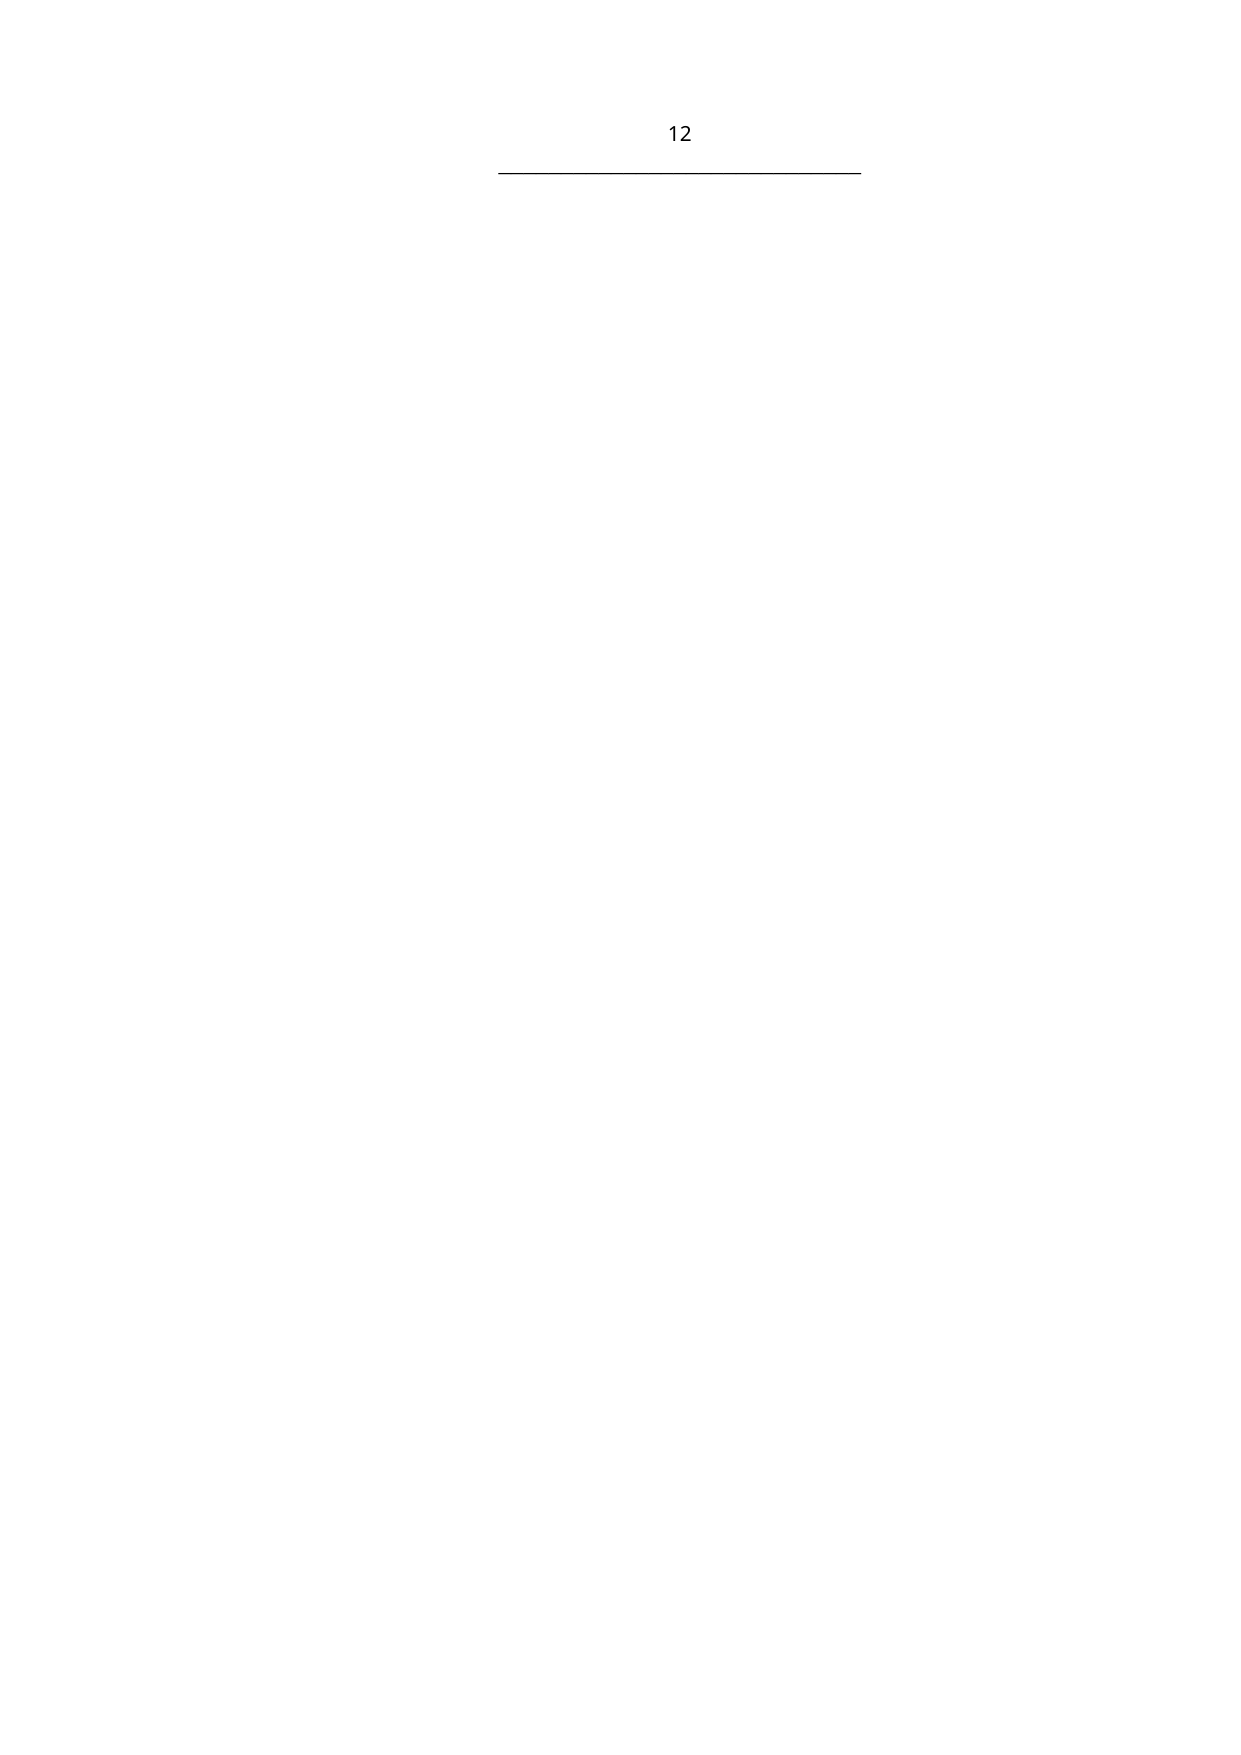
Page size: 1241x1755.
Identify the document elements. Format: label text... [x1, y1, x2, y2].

text _____________________________ [177, 148, 1182, 177]
